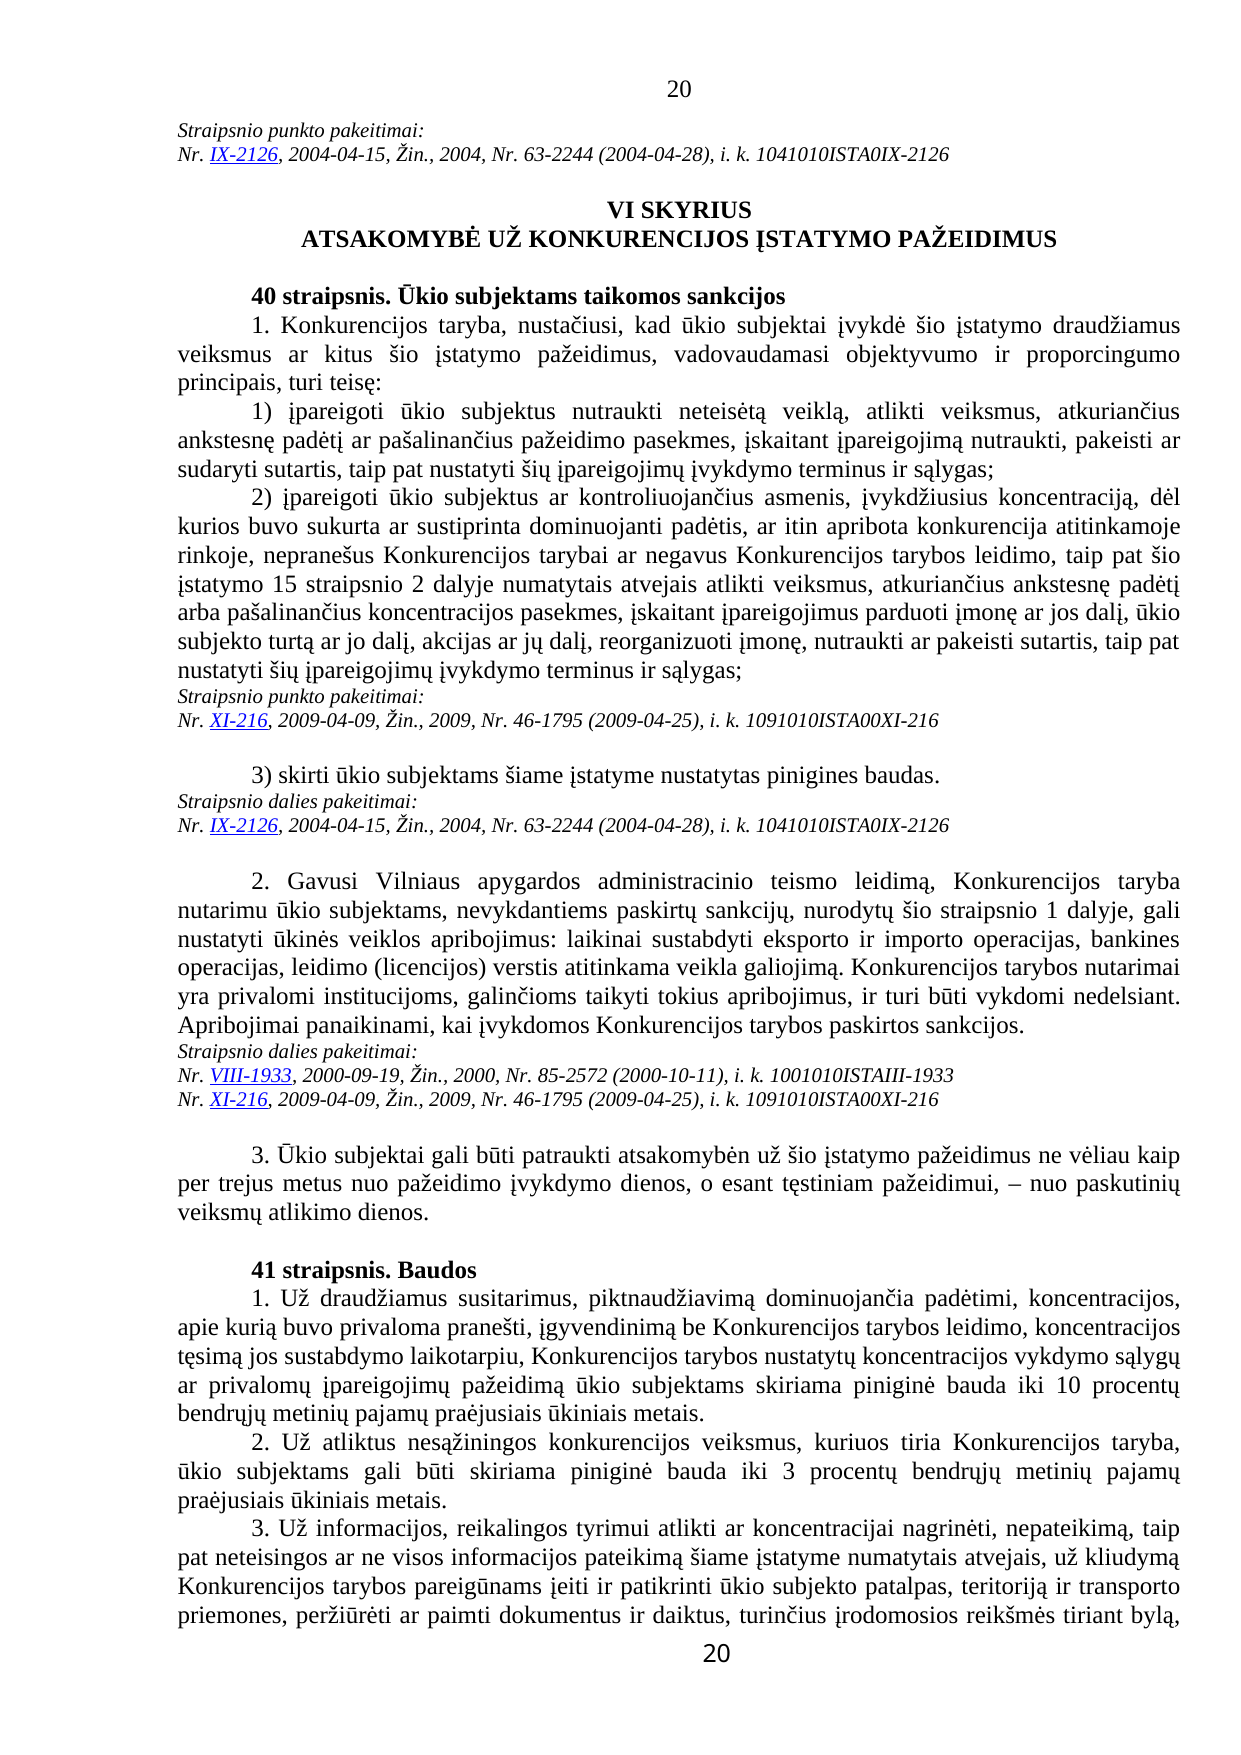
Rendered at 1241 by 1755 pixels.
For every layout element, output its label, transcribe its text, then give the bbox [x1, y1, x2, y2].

text VI SKYRIUS [177, 195, 1181, 224]
text 1. Už draudžiamus susitarimus, piktnaudžiavimą dominuojančia padėtimi, koncentracijos, apie kurią buvo privaloma pranešti, įgyvendinimą be Konkurencijos tarybos leidimo, koncentracijos tęsimą jos sustabdymo laikotarpiu, Konkurencijos tarybos nustatytų koncentracijos vykdymo sąlygų ar privalomų įpareigojimų pažeidimą ūkio subjektams skiriama piniginė bauda iki 10 procentų bendrųjų metinių pajamų praėjusiais ūkiniais metais. [177, 1283, 1181, 1427]
text Nr. XI-216, 2009-04-09, Žin., 2009, Nr. 46-1795 (2009-04-25), i. k. 1091010ISTA00XI-216 [177, 1087, 1181, 1111]
text 3) skirti ūkio subjektams šiame įstatyme nustatytas pinigines baudas. [177, 761, 1181, 789]
text Nr. IX-2126, 2004-04-15, Žin., 2004, Nr. 63-2244 (2004-04-28), i. k. 1041010ISTA0IX-2126 [177, 142, 1181, 166]
text 40 straipsnis. Ūkio subjektams taikomos sankcijos [177, 281, 1181, 310]
text Straipsnio punkto pakeitimai: [177, 118, 1181, 142]
text ATSAKOMYBĖ UŽ KONKURENCIJOS ĮSTATYMO PAŽEIDIMUS [177, 224, 1181, 252]
text Straipsnio punkto pakeitimai: [177, 684, 1181, 708]
text Nr. VIII-1933, 2000-09-19, Žin., 2000, Nr. 85-2572 (2000-10-11), i. k. 1001010ISTAIII-1933 [177, 1063, 1181, 1087]
text Nr. XI-216, 2009-04-09, Žin., 2009, Nr. 46-1795 (2009-04-25), i. k. 1091010ISTA00XI-216 [177, 708, 1181, 732]
text Straipsnio dalies pakeitimai: [177, 1039, 1181, 1063]
text 2) įpareigoti ūkio subjektus ar kontroliuojančius asmenis, įvykdžiusius koncentraciją, dėl kurios buvo sukurta ar sustiprinta dominuojanti padėtis, ar itin apribota konkurencija atitinkamoje rinkoje, nepranešus Konkurencijos tarybai ar negavus Konkurencijos tarybos leidimo, taip pat šio įstatymo 15 straipsnio 2 dalyje numatytais atvejais atlikti veiksmus, atkuriančius ankstesnę padėtį arba pašalinančius koncentracijos pasekmes, įskaitant įpareigojimus parduoti įmonę ar jos dalį, ūkio subjekto turtą ar jo dalį, akcijas ar jų dalį, reorganizuoti įmonę, nutraukti ar pakeisti sutartis, taip pat nustatyti šių įpareigojimų įvykdymo terminus ir sąlygas; [177, 482, 1181, 684]
text 1) įpareigoti ūkio subjektus nutraukti neteisėtą veiklą, atlikti veiksmus, atkuriančius ankstesnę padėtį ar pašalinančius pažeidimo pasekmes, įskaitant įpareigojimą nutraukti, pakeisti ar sudaryti sutartis, taip pat nustatyti šių įpareigojimų įvykdymo terminus ir sąlygas; [177, 396, 1181, 482]
text 41 straipsnis. Baudos [177, 1255, 1181, 1283]
text 2. Gavusi Vilniaus apygardos administracinio teismo leidimą, Konkurencijos taryba nutarimu ūkio subjektams, nevykdantiems paskirtų sankcijų, nurodytų šio straipsnio 1 dalyje, gali nustatyti ūkinės veiklos apribojimus: laikinai sustabdyti eksporto ir importo operacijas, bankines operacijas, leidimo (licencijos) verstis atitinkama veikla galiojimą. Konkurencijos tarybos nutarimai yra privalomi institucijoms, galinčioms taikyti tokius apribojimus, ir turi būti vykdomi nedelsiant. Apribojimai panaikinami, kai įvykdomos Konkurencijos tarybos paskirtos sankcijos. [177, 866, 1181, 1039]
text 1. Konkurencijos taryba, nustačiusi, kad ūkio subjektai įvykdė šio įstatymo draudžiamus veiksmus ar kitus šio įstatymo pažeidimus, vadovaudamasi objektyvumo ir proporcingumo principais, turi teisę: [177, 310, 1181, 396]
text 3. Už informacijos, reikalingos tyrimui atlikti ar koncentracijai nagrinėti, nepateikimą, taip pat neteisingos ar ne visos informacijos pateikimą šiame įstatyme numatytais atvejais, už kliudymą Konkurencijos tarybos pareigūnams įeiti ir patikrinti ūkio subjekto patalpas, teritoriją ir transporto priemones, peržiūrėti ar paimti dokumentus ir daiktus, turinčius įrodomosios reikšmės tiriant bylą, [177, 1513, 1181, 1628]
text 3. Ūkio subjektai gali būti patraukti atsakomybėn už šio įstatymo pažeidimus ne vėliau kaip per trejus metus nuo pažeidimo įvykdymo dienos, o esant tęstiniam pažeidimui, – nuo paskutinių veiksmų atlikimo dienos. [177, 1140, 1181, 1226]
text 2. Už atliktus nesąžiningos konkurencijos veiksmus, kuriuos tiria Konkurencijos taryba, ūkio subjektams gali būti skiriama piniginė bauda iki 3 procentų bendrųjų metinių pajamų praėjusiais ūkiniais metais. [177, 1427, 1181, 1513]
text Straipsnio dalies pakeitimai: [177, 789, 1181, 813]
text Nr. IX-2126, 2004-04-15, Žin., 2004, Nr. 63-2244 (2004-04-28), i. k. 1041010ISTA0IX-2126 [177, 813, 1181, 837]
